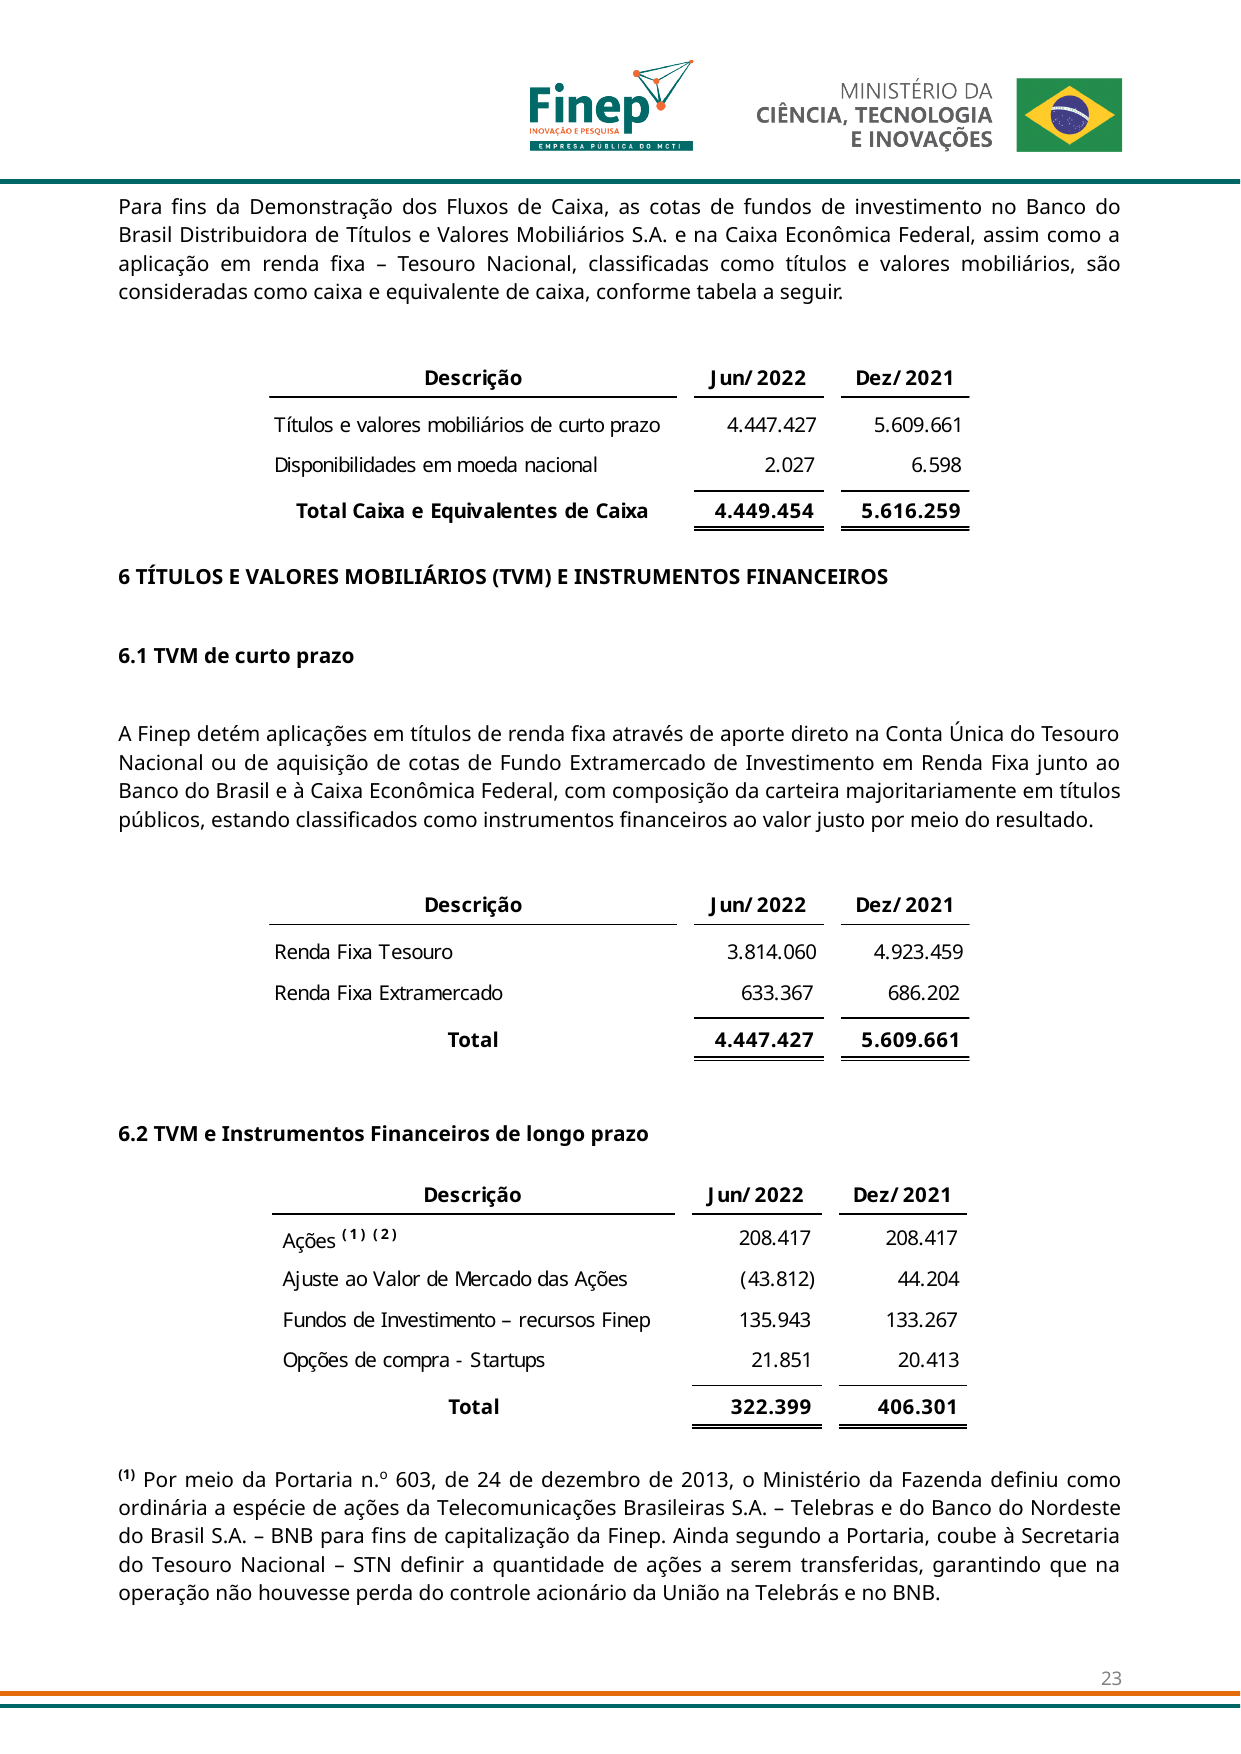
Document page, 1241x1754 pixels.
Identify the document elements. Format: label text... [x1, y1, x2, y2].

text (1) Por meio da Portaria n.o 603, de 24 de dezembro de 2013, o Ministério da Fazenda definiu como ordinária a espécie de ações da Telecomunicações Brasileiras S.A. – Telebras e do Banco do Nordeste do Brasil S.A. – BNB para fins de capitalização da Finep. Ainda segundo a Portaria, coube à Secretaria do Tesouro Nacional – STN definir a quantidade de ações a serem transferidas, garantindo que na operação não houvesse perda do controle acionário da União na Telebrás e no BNB. [118, 1465, 1122, 1607]
picture [530, 60, 1123, 152]
text 6.2 TVM e Instrumentos Financeiros de longo prazo [118, 1119, 1122, 1147]
text Para fins da Demonstração dos Fluxos de Caixa, as cotas de fundos de investimento no Banco do Brasil Distribuidora de Títulos e Valores Mobiliários S.A. e na Caixa Econômica Federal, assim como a aplicação em renda fixa – Tesouro Nacional, classificadas como títulos e valores mobiliários, são consideradas como caixa e equivalente de caixa, conforme tabela a seguir. [118, 192, 1122, 306]
text 6.1 TVM de curto prazo [118, 641, 1122, 669]
text A Finep detém aplicações em títulos de renda fixa através de aporte direto na Conta Única do Tesouro Nacional ou de aquisição de cotas de Fundo Extramercado de Investimento em Renda Fixa junto ao Banco do Brasil e à Caixa Econômica Federal, com composição da carteira majoritariamente em títulos públicos, estando classificados como instrumentos financeiros ao valor justo por meio do resultado. [118, 719, 1122, 833]
subtitle 6 Títulos e valores mobiliários (TVM) e instrumentos financeiros [118, 562, 1122, 591]
